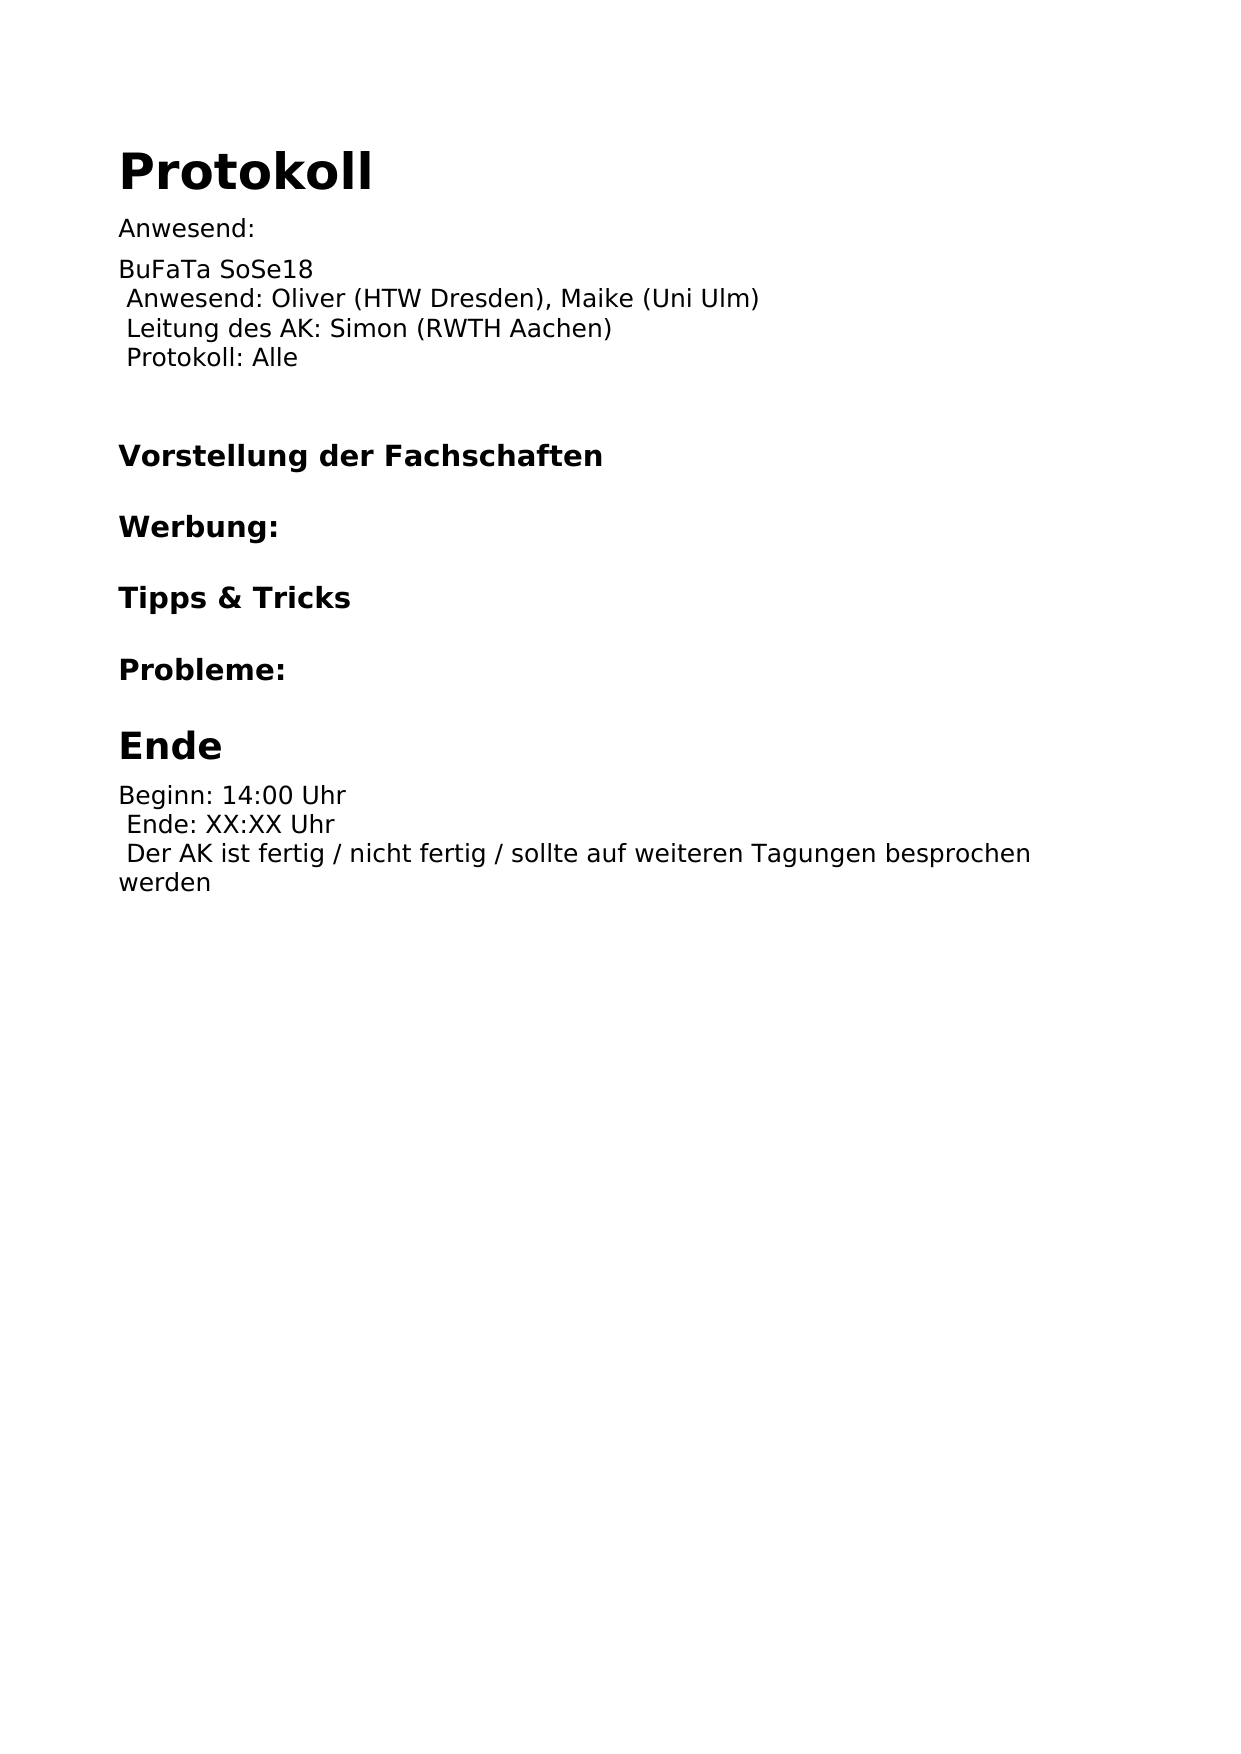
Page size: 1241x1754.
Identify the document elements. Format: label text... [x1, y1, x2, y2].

subtitle Probleme: [118, 653, 1122, 687]
subtitle Vorstellung der Fachschaften [118, 439, 1122, 473]
text Anwesend: [118, 214, 1122, 243]
subtitle Werbung: [118, 510, 1122, 544]
text BuFaTa SoSe18 Anwesend: Oliver (HTW Dresden), Maike (Uni Ulm) Leitung des AK: Simon (RWTH Aachen) Protokoll: Alle [118, 256, 1122, 401]
subtitle Ende [118, 725, 1122, 768]
subtitle Protokoll [118, 143, 1122, 201]
text Beginn: 14:00 Uhr Ende: XX:XX Uhr Der AK ist fertig / nicht fertig / sollte auf weiteren Tagungen besprochen werden [118, 781, 1122, 897]
subtitle Tipps & Tricks [118, 582, 1122, 616]
